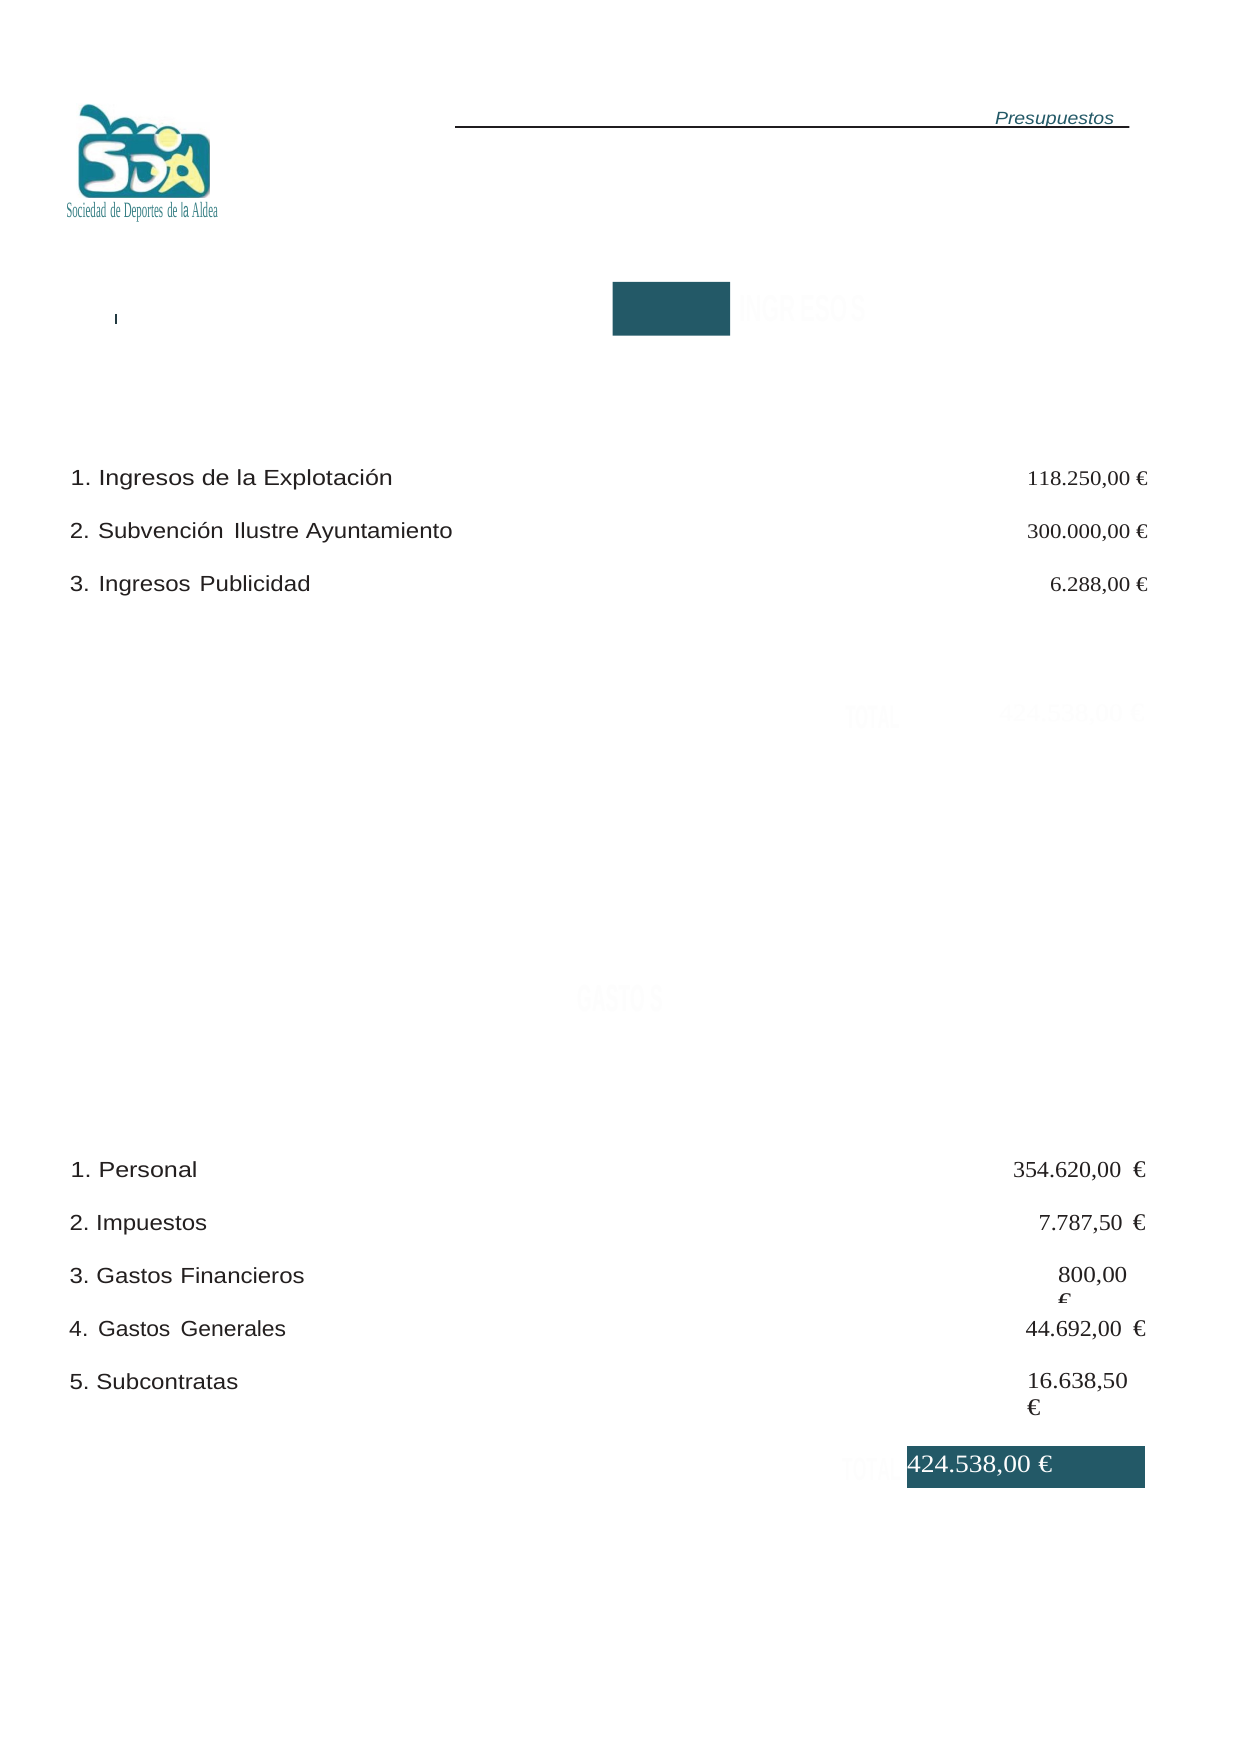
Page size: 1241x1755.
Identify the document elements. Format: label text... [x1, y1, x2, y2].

table_cell 16.638,50 € [907, 1356, 1145, 1446]
table_header 118.250,00 € [742, 458, 1153, 505]
table_cell 6.288,00 € [742, 558, 1153, 606]
table_cell 300.000,00 € [742, 505, 1153, 558]
text INGRESOS [731, 286, 1180, 329]
table_cell 2. Subvención Ilustre Ayuntamiento [64, 505, 742, 558]
table_cell [841, 1196, 907, 1249]
table_header 1. Personal [63, 1148, 841, 1196]
table_cell TOTAL [841, 1446, 907, 1488]
table_header [841, 1148, 907, 1196]
table_cell [63, 1446, 841, 1488]
table_header 1. Ingresos de la Explotación [64, 458, 742, 505]
table_cell 44.692,00 € [907, 1303, 1145, 1356]
table_cell 4. Gastos Generales [63, 1303, 841, 1356]
table_cell 800,00 € [907, 1250, 1145, 1302]
table_cell 2. Impuestos [63, 1196, 841, 1249]
table_cell 3. Gastos Financieros [63, 1250, 841, 1302]
text Sociedad de Deportes de la Aldea [66, 198, 1180, 222]
text 1 [64, 286, 612, 329]
table_cell [841, 1250, 907, 1302]
table_cell [841, 1303, 907, 1356]
text GASTO S [577, 976, 663, 1019]
text 424.538,00 € [999, 697, 1145, 727]
table_cell [841, 1356, 907, 1446]
table_cell 3. Ingresos Publicidad [64, 558, 742, 606]
text TOTAL [845, 698, 903, 735]
table_cell 5. Subcontratas [63, 1356, 841, 1446]
table_cell 7.787,50 € [907, 1196, 1145, 1249]
table_header 354.620,00 € [907, 1148, 1145, 1196]
table_cell 424.538,00 € [907, 1446, 1145, 1488]
